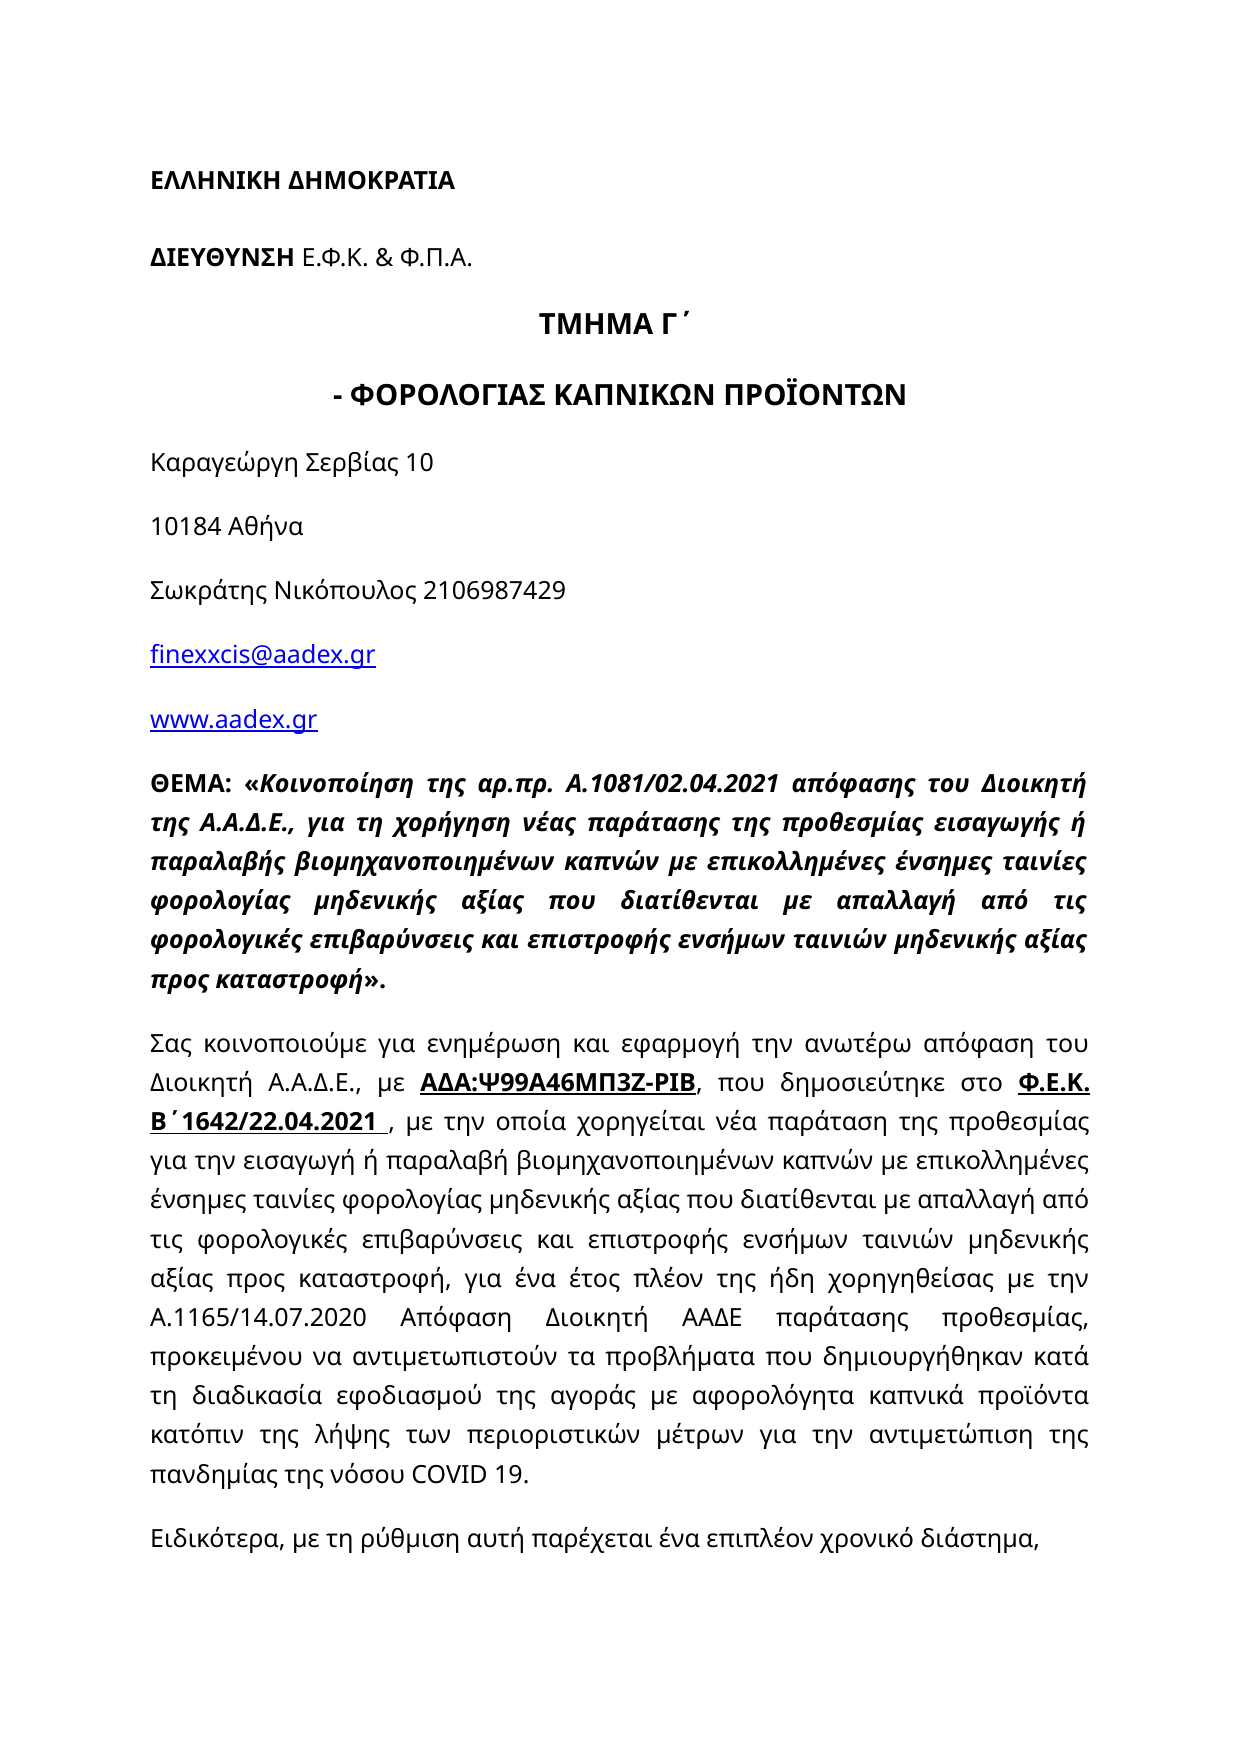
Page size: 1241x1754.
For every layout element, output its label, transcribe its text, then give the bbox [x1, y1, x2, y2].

subtitle - ΦΟΡΟΛΟΓΙΑΣ ΚΑΠΝΙΚΩΝ ΠΡΟΪΟΝΤΩΝ [150, 374, 1090, 414]
text www.aadex.gr [150, 701, 1090, 735]
text 10184 Αθήνα [150, 509, 1090, 543]
text Σας κοινοποιούμε για ενημέρωση και εφαρμογή την ανωτέρω απόφαση του Διοικητή Α.Α.Δ.Ε., με ΑΔΑ:Ψ99Α46ΜΠ3Ζ-ΡΙΒ, που δημοσιεύτηκε στο Φ.Ε.Κ. Β΄1642/22.04.2021 , με την οποία χορηγείται νέα παράταση της προθεσμίας για την εισαγωγή ή παραλαβή βιομηχανοποιημένων καπνών με επικολλημένες ένσημες ταινίες φορολογίας μηδενικής αξίας που διατίθενται με απαλλαγή από τις φορολογικές επιβαρύνσεις και επιστροφής ενσήμων ταινιών μηδενικής αξίας προς καταστροφή, για ένα έτος πλέον της ήδη χορηγηθείσας με την Α.1165/14.07.2020 Απόφαση Διοικητή ΑΑΔΕ παράτασης προθεσμίας, προκειμένου να αντιμετωπιστούν τα προβλήματα που δημιουργήθηκαν κατά τη διαδικασία εφοδιασμού της αγοράς με αφορολόγητα καπνικά προϊόντα κατόπιν της λήψης των περιοριστικών μέτρων για την αντιμετώπιση της πανδημίας της νόσου COVID 19. [150, 1025, 1090, 1490]
text Ειδικότερα, με τη ρύθμιση αυτή παρέχεται ένα επιπλέον χρονικό διάστημα, [150, 1520, 1090, 1554]
text ΔΙΕΥΘΥΝΣΗ Ε.Φ.Κ. & Φ.Π.Α. [150, 239, 1090, 273]
text ΘΕΜΑ: «Κοινοποίηση της αρ.πρ. Α.1081/02.04.2021 απόφασης του Διοικητή της Α.Α.Δ.Ε., για τη χορήγηση νέας παράτασης της προθεσμίας εισαγωγής ή παραλαβής βιομηχανοποιημένων καπνών με επικολλημένες ένσημες ταινίες φορολογίας μηδενικής αξίας που διατίθενται με απαλλαγή από τις φορολογικές επιβαρύνσεις και επιστροφής ενσήμων ταινιών μηδενικής αξίας προς καταστροφή». [150, 765, 1090, 995]
text Σωκράτης Νικόπουλος 2106987429 [150, 573, 1090, 607]
subtitle ΤΜΗΜΑ Γ΄ [150, 303, 1090, 343]
text finexxcis@aadex.gr [150, 637, 1090, 671]
text Καραγεώργη Σερβίας 10 [150, 444, 1090, 479]
title ΕΛΛΗΝΙΚΗ ΔΗΜΟΚΡΑΤΙΑ [150, 162, 1090, 197]
